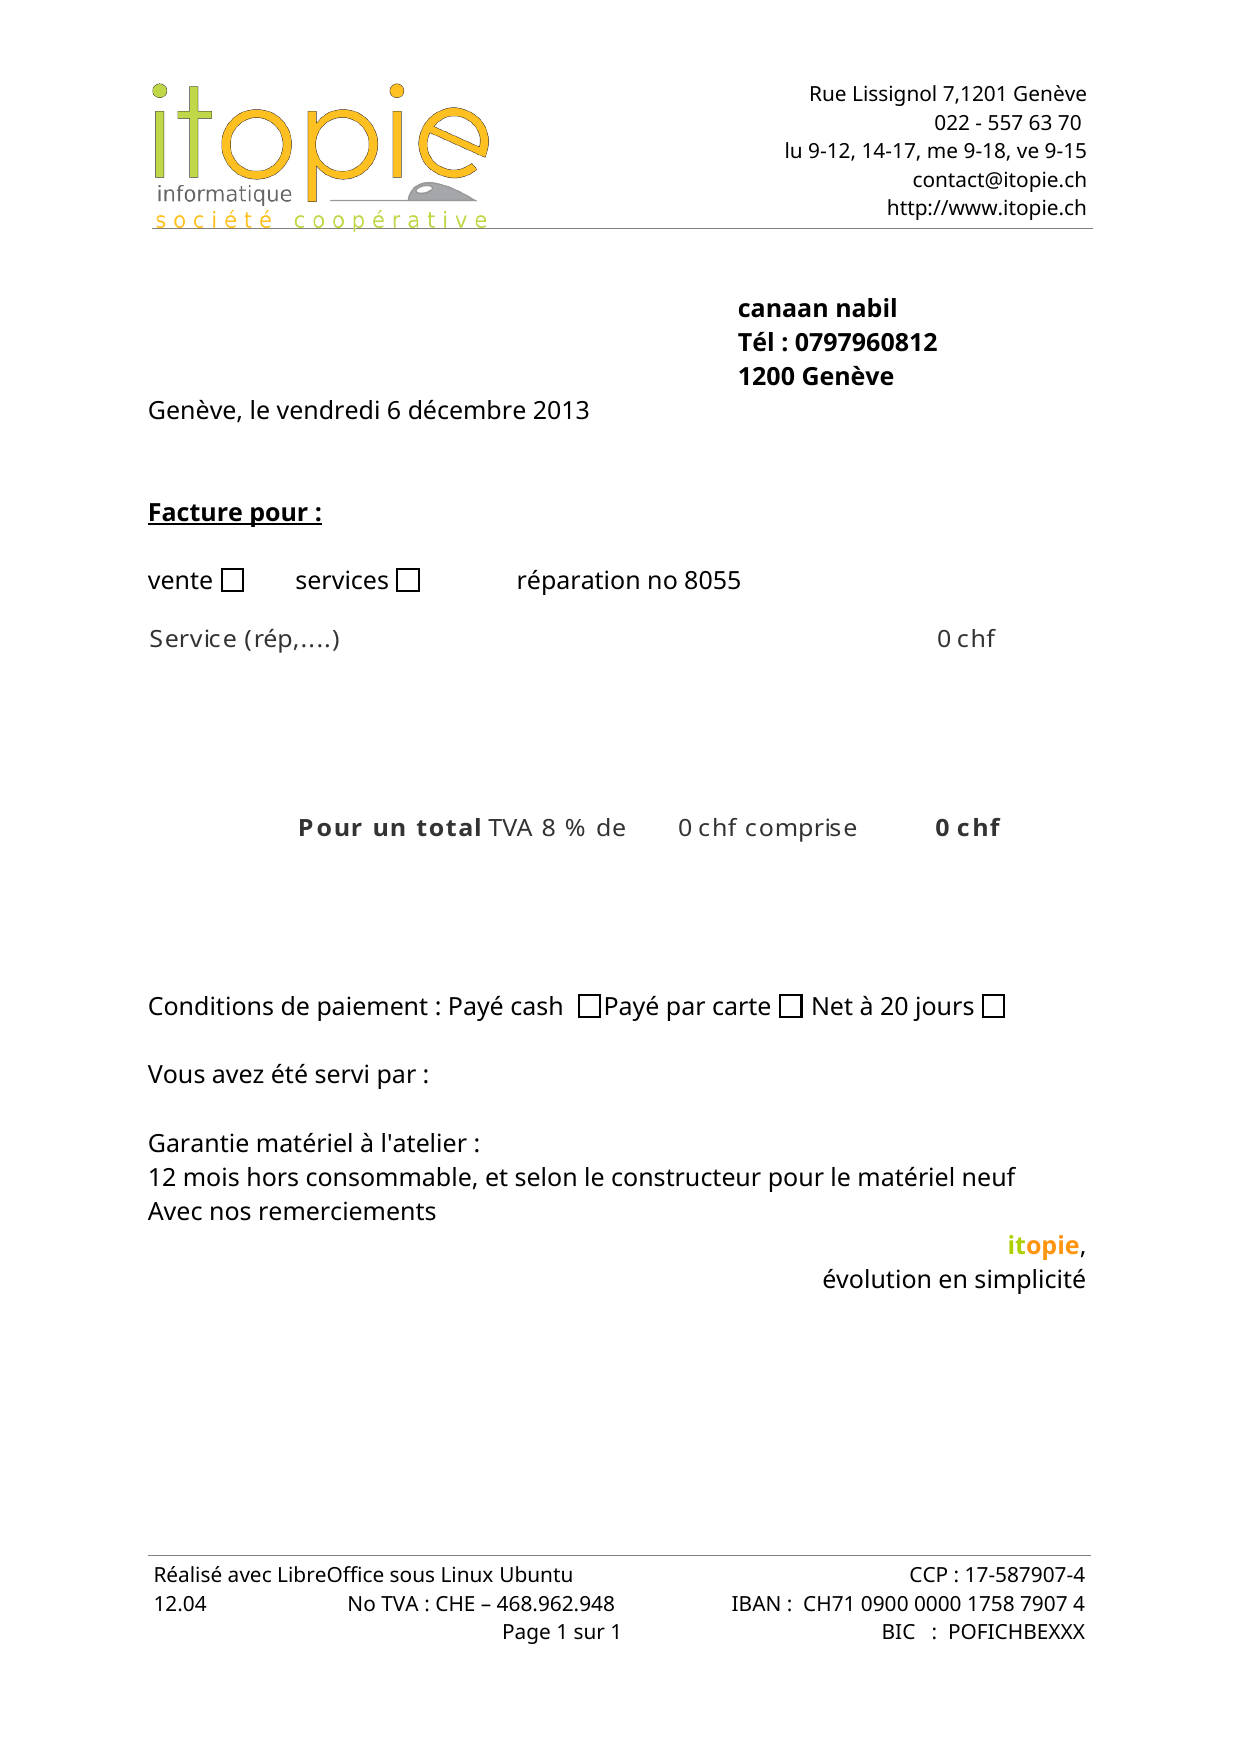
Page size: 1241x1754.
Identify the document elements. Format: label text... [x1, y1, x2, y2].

text Avec nos remerciements [148, 1193, 1093, 1227]
text Tél : 0797960812 [148, 324, 1093, 358]
text évolution en simplicité [148, 1262, 1093, 1296]
text 12 mois hors consommable, et selon le constructeur pour le matériel neuf [148, 1159, 1093, 1193]
text Facture pour : [148, 495, 1093, 529]
text Genève, le vendredi 6 décembre 2013 [148, 392, 1093, 427]
text Vous avez été servi par : [148, 1057, 1093, 1091]
text 1200 Genève [148, 358, 1093, 392]
text vente services réparation no 8055 [148, 563, 1093, 597]
text itopie, [148, 1227, 1093, 1262]
picture [138, 72, 500, 244]
text Conditions de paiement : Payé cash Payé par carte Net à 20 jours [148, 989, 1093, 1023]
text Garantie matériel à l'atelier : [148, 1125, 1093, 1159]
text canaan nabil [148, 290, 1093, 324]
